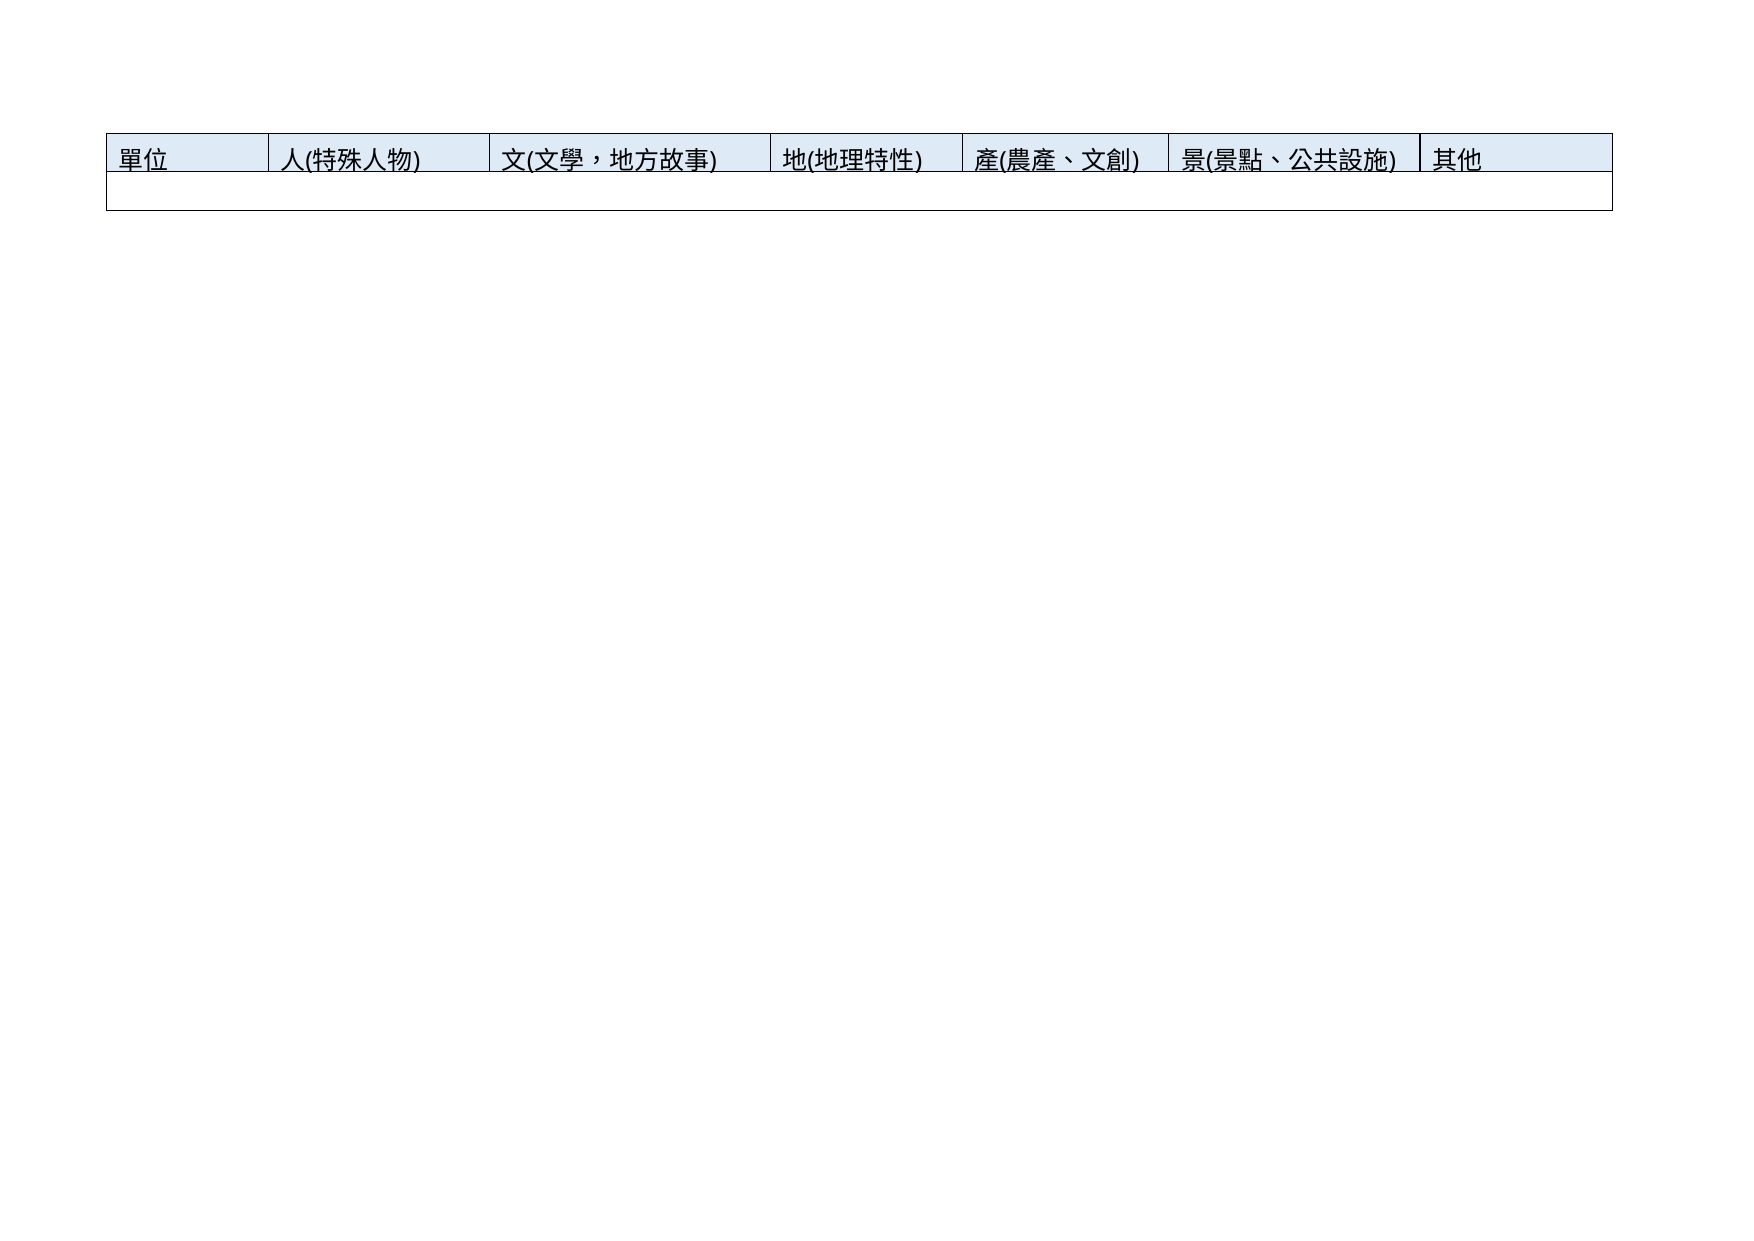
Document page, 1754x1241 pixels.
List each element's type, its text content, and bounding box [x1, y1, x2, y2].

table_header 其他 [1421, 134, 1612, 171]
table_cell [107, 172, 1612, 210]
table_header 景(景點、公共設施) [1169, 134, 1419, 171]
table_header 單位 [107, 134, 268, 171]
table_header 產(農產、文創) [963, 134, 1168, 171]
table_header 地(地理特性) [771, 134, 962, 171]
table_header 人(特殊人物) [269, 134, 489, 171]
table_header 文(文學，地方故事) [490, 134, 770, 171]
